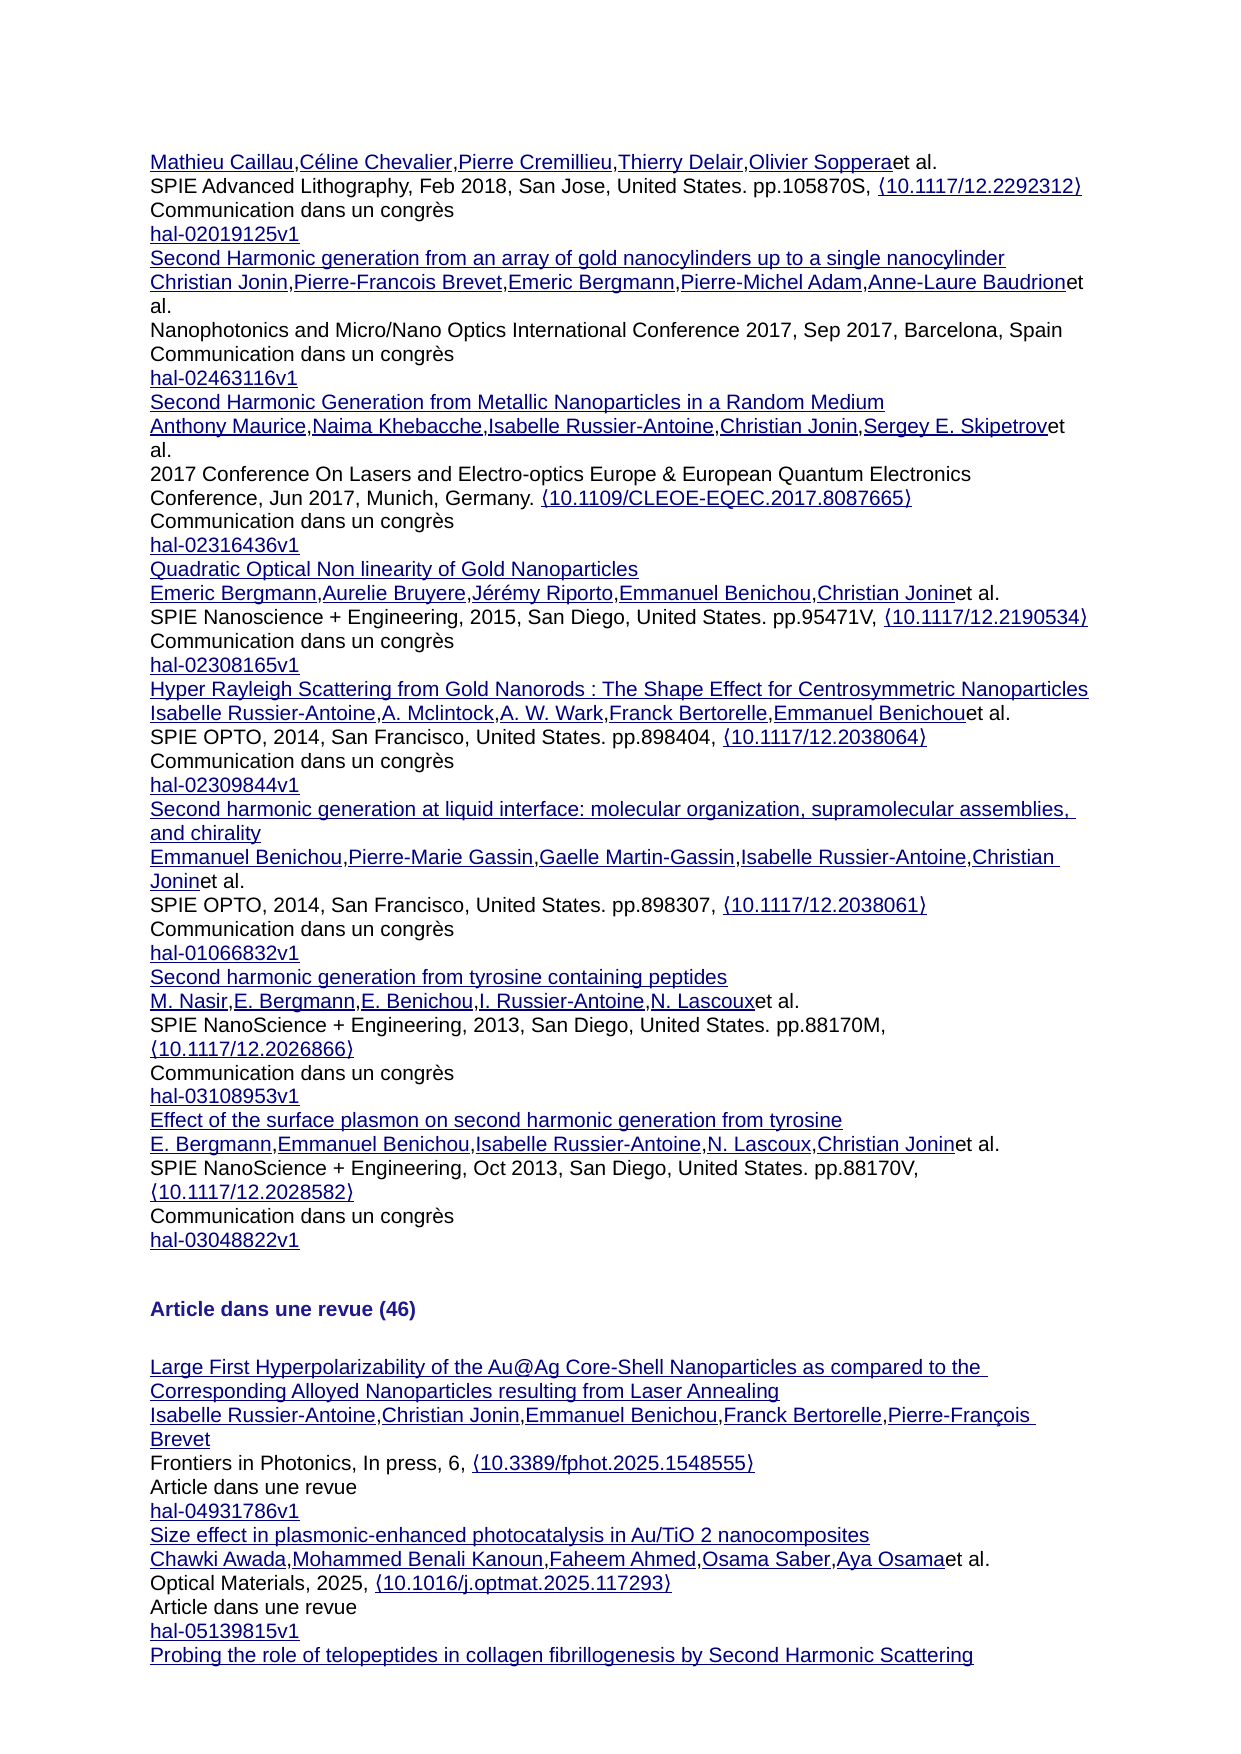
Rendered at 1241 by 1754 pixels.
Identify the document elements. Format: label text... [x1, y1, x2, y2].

subtitle Article dans une revue (46) [150, 1297, 1090, 1321]
table_cell Quadratic Optical Non linearity of Gold Nanoparticles Emeric Bergmann,Aurelie Bruyere,Jérémy Riporto,Emmanuel Benichou,Christian Joninet al. SPIE Nanoscience + Engineering, 2015, San Diego, United States. pp.95471V, ⟨10.1117/12.2190534⟩ Communication dans un congrès hal-02308165v1 [150, 557, 1090, 677]
table_header Large First Hyperpolarizability of the Au@Ag Core-Shell Nanoparticles as compared to the Corresponding Alloyed Nanoparticles resulting from Laser Annealing Isabelle Russier-Antoine,Christian Jonin,Emmanuel Benichou,Franck Bertorelle,Pierre-François Brevet Frontiers in Photonics, In press, 6, ⟨10.3389/fphot.2025.1548555⟩ Article dans une revue hal-04931786v1 [150, 1355, 1090, 1523]
table_cell Effect of the surface plasmon on second harmonic generation from tyrosine E. Bergmann,Emmanuel Benichou,Isabelle Russier-Antoine,N. Lascoux,Christian Joninet al. SPIE NanoScience + Engineering, Oct 2013, San Diego, United States. pp.88170V, ⟨10.1117/12.2028582⟩ Communication dans un congrès hal-03048822v1 [150, 1108, 1090, 1252]
table_cell Second harmonic generation from tyrosine containing peptides M. Nasir,E. Bergmann,E. Benichou,I. Russier-Antoine,N. Lascouxet al. SPIE NanoScience + Engineering, 2013, San Diego, United States. pp.88170M, ⟨10.1117/12.2026866⟩ Communication dans un congrès hal-03108953v1 [150, 965, 1090, 1108]
table_cell Probing the role of telopeptides in collagen fibrillogenesis by Second Harmonic Scattering [150, 1643, 1090, 1667]
table_cell Mathieu Caillau,Céline Chevalier,Pierre Cremillieu,Thierry Delair,Olivier Sopperaet al. SPIE Advanced Lithography, Feb 2018, San Jose, United States. pp.105870S, ⟨10.1117/12.2292312⟩ Communication dans un congrès hal-02019125v1 [150, 150, 1090, 246]
table_cell Second harmonic generation at liquid interface: molecular organization, supramolecular assemblies, and chirality Emmanuel Benichou,Pierre-Marie Gassin,Gaelle Martin-Gassin,Isabelle Russier-Antoine,Christian Joninet al. SPIE OPTO, 2014, San Francisco, United States. pp.898307, ⟨10.1117/12.2038061⟩ Communication dans un congrès hal-01066832v1 [150, 797, 1090, 964]
table_cell Size effect in plasmonic-enhanced photocatalysis in Au/TiO 2 nanocomposites Chawki Awada,Mohammed Benali Kanoun,Faheem Ahmed,Osama Saber,Aya Osamaet al. Optical Materials, 2025, ⟨10.1016/j.optmat.2025.117293⟩ Article dans une revue hal-05139815v1 [150, 1523, 1090, 1643]
table_cell Hyper Rayleigh Scattering from Gold Nanorods : The Shape Effect for Centrosymmetric Nanoparticles Isabelle Russier-Antoine,A. Mclintock,A. W. Wark,Franck Bertorelle,Emmanuel Benichouet al. SPIE OPTO, 2014, San Francisco, United States. pp.898404, ⟨10.1117/12.2038064⟩ Communication dans un congrès hal-02309844v1 [150, 677, 1090, 797]
table_cell Second Harmonic generation from an array of gold nanocylinders up to a single nanocylinder Christian Jonin,Pierre-Francois Brevet,Emeric Bergmann,Pierre-Michel Adam,Anne-Laure Baudrionet al. Nanophotonics and Micro/Nano Optics International Conference 2017, Sep 2017, Barcelona, Spain Communication dans un congrès hal-02463116v1 [150, 246, 1090, 389]
table_cell Second Harmonic Generation from Metallic Nanoparticles in a Random Medium Anthony Maurice,Naima Khebacche,Isabelle Russier-Antoine,Christian Jonin,Sergey E. Skipetrovet al. 2017 Conference On Lasers and Electro-optics Europe & European Quantum Electronics Conference, Jun 2017, Munich, Germany. ⟨10.1109/CLEOE-EQEC.2017.8087665⟩ Communication dans un congrès hal-02316436v1 [150, 390, 1090, 557]
